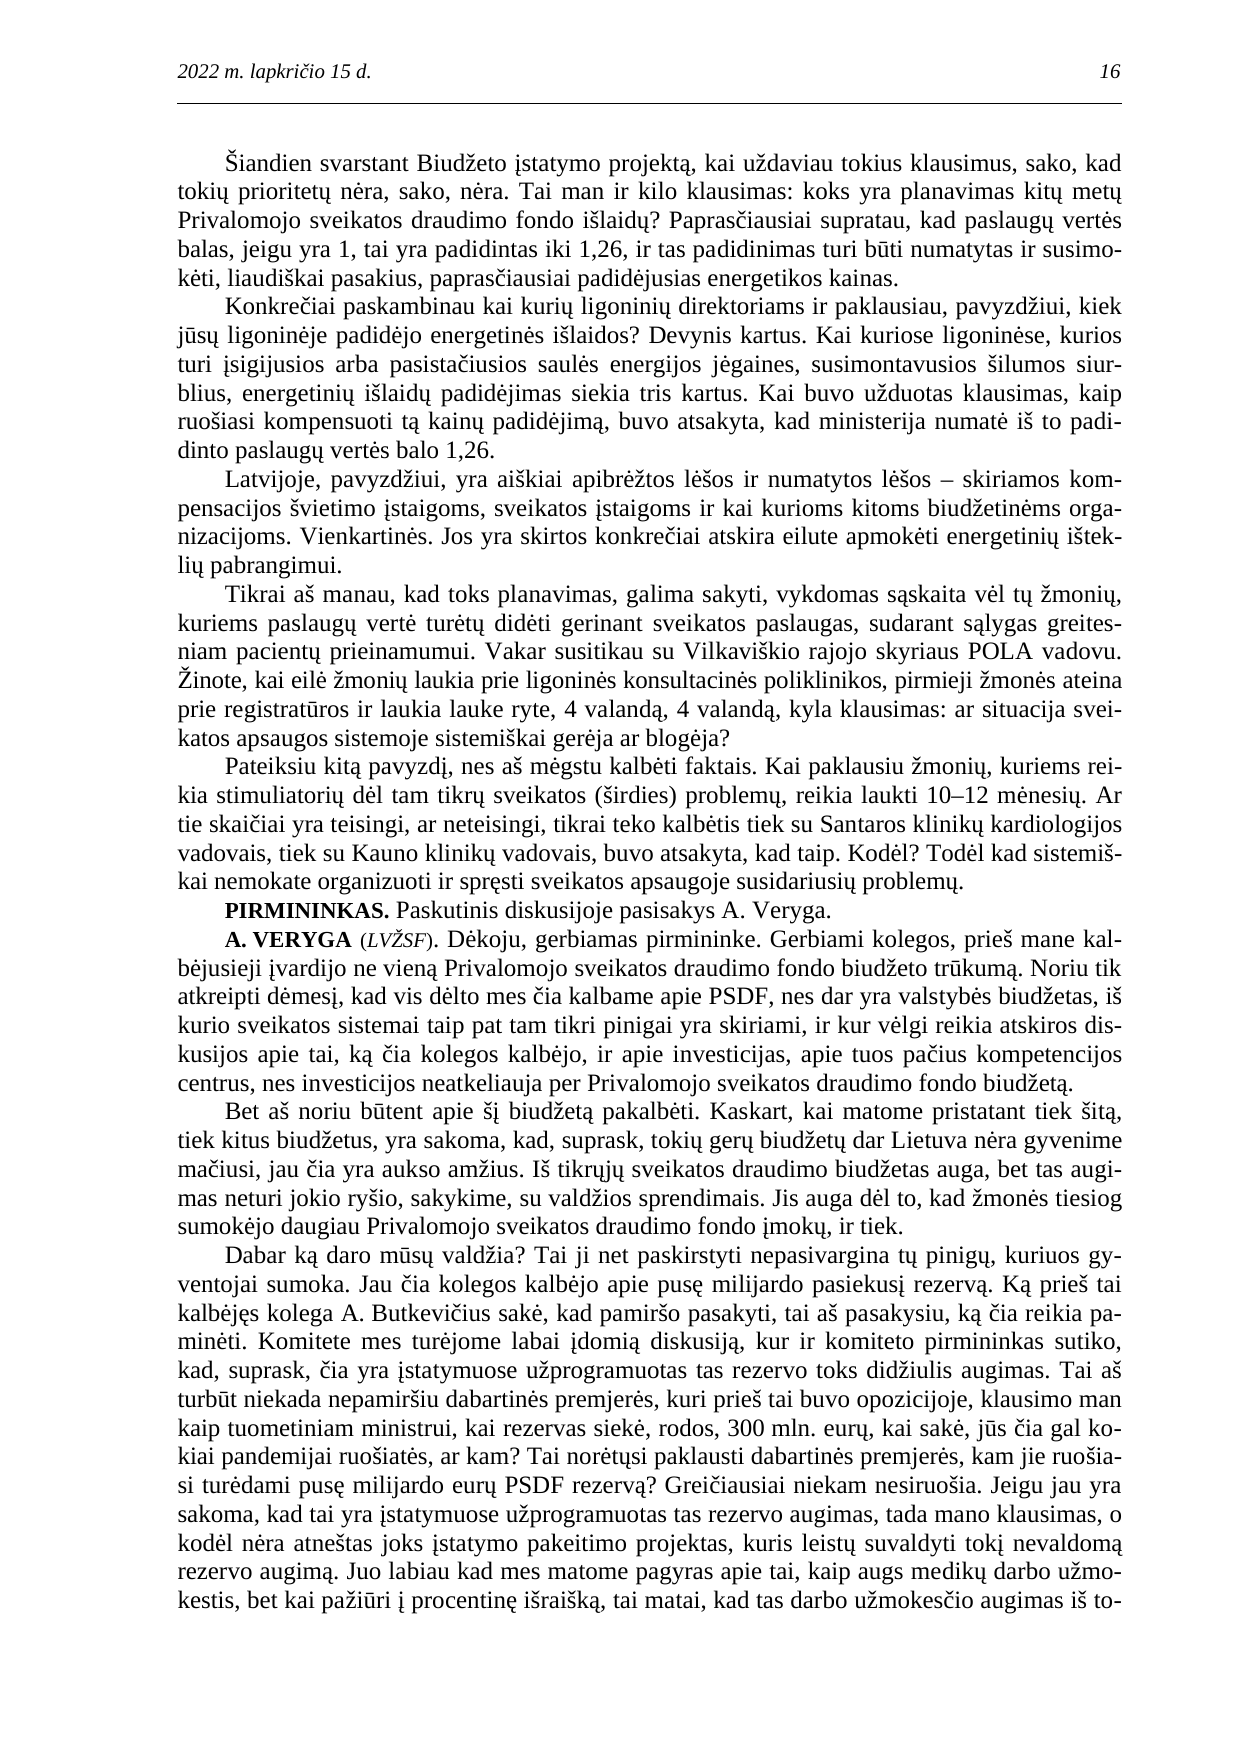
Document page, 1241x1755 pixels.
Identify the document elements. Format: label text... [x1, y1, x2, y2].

text A. VERYGA (LVŽSF). Dė­ko­ju, ger­bia­mas pir­mi­nin­ke. Ger­bia­mi ko­le­gos, prieš ma­ne kal­bė­ju­sie­ji įvar­di­jo ne vie­ną Pri­va­lo­mo­jo svei­ka­tos drau­di­mo fon­do biu­dže­to trū­ku­mą. No­riu tik at­kreip­ti dė­me­sį, kad vis dėl­to mes čia kal­ba­me apie PSDF, nes dar yra vals­ty­bės biu­dže­tas, iš ku­rio svei­ka­tos sis­te­mai taip pat tam tik­ri pi­ni­gai yra ski­ria­mi, ir kur vėl­gi rei­kia at­ski­ros dis­ku­si­jos apie tai, ką čia ko­le­gos kal­bė­jo, ir apie in­ves­ti­ci­jas, apie tuos pa­čius kom­pe­ten­ci­jos cen­trus, nes in­ves­ti­ci­jos ne­at­ke­liau­ja per Pri­va­lo­mo­jo svei­ka­tos drau­di­mo fon­do biu­dže­tą. [177, 924, 1122, 1096]
text Lat­vi­jo­je, pa­vyz­džiui, yra aiš­kiai api­brėž­tos lė­šos ir nu­ma­ty­tos lė­šos – ski­ria­mos kom­pen­sa­ci­jos švie­ti­mo įstai­goms, svei­ka­tos įstai­goms ir kai ku­rioms ki­toms biu­dže­ti­nėms or­ga­ni­za­ci­joms. Vien­kar­ti­nės. Jos yra skir­tos kon­kre­čiai at­ski­ra ei­lu­te ap­mo­kė­ti ener­ge­ti­nių iš­tek­lių pa­bran­gi­mui. [177, 464, 1122, 579]
text Šian­dien svars­tant Biu­dže­to įsta­ty­mo pro­jek­tą, kai už­da­viau to­kius klau­si­mus, sa­ko, kad to­kių pri­ori­te­tų nė­ra, sa­ko, nė­ra. Tai man ir ki­lo klau­si­mas: koks yra pla­na­vi­mas ki­tų me­tų Pri­va­lo­mo­jo svei­ka­tos drau­di­mo fon­do iš­lai­dų? Pa­pras­čiau­siai su­pra­tau, kad pa­slau­gų ver­tės ba­las, jei­gu yra 1, tai yra pa­di­din­tas iki 1,26, ir tas pa­di­di­ni­mas tu­ri bū­ti nu­ma­ty­tas ir su­si­mo­kė­ti, liau­diš­kai pa­sa­kius, pa­pras­čiau­siai pa­di­dė­ju­sias ener­ge­tikos kai­nas. [177, 148, 1122, 291]
text Kon­kre­čiai pa­skam­bi­nau kai ku­rių li­go­ni­nių di­rek­to­riams ir pa­klau­siau, pa­vyz­džiui, kiek jū­sų li­go­ni­nė­je pa­di­dė­jo ener­ge­ti­nės iš­lai­dos? De­vy­nis kar­tus. Kai ku­rio­se li­go­ni­nė­se, ku­rios tu­ri įsi­gi­ju­sios ar­ba pa­si­sta­čiu­sios sau­lės ener­gi­jos jė­gai­nes, su­si­mon­ta­vu­sios ši­lu­mos siur­blius, ener­ge­ti­nių iš­lai­dų pa­di­dė­ji­mas sie­kia tris kar­tus. Kai bu­vo už­duo­tas klau­si­mas, kaip ruo­šia­si kom­pen­suo­ti tą kai­nų pa­di­dė­ji­mą, bu­vo at­sa­ky­ta, kad mi­nis­te­ri­ja nu­ma­tė iš to pa­di­din­to pa­slau­gų ver­tės ba­lo 1,26. [177, 291, 1122, 464]
text Da­bar ką da­ro mū­sų val­džia? Tai ji net pa­skirs­ty­ti ne­pa­si­var­gi­na tų pi­ni­gų, ku­riuos gy­ven­to­jai su­mo­ka. Jau čia ko­le­gos kal­bė­jo apie pu­sę mi­li­jar­do pa­sie­ku­sį re­zer­vą. Ką prieš tai kal­bė­jęs ko­le­ga A. But­ke­vi­čius sa­kė, kad pa­mir­šo pa­sa­ky­ti, tai aš pa­sa­ky­siu, ką čia rei­kia pa­mi­nė­ti. Ko­mi­te­te mes tu­rė­jo­me la­bai įdo­mią dis­ku­si­ją, kur ir ko­mi­te­to pir­mi­nin­kas su­ti­ko, kad, su­prask, čia yra įsta­ty­muo­se už­prog­ra­muo­tas tas re­zer­vo toks di­džiu­lis au­gi­mas. Tai aš tur­būt nie­ka­da ne­pa­mir­šiu da­bar­ti­nės prem­je­rės, ku­ri prieš tai bu­vo opo­zi­ci­jo­je, klau­si­mo man kaip tuo­me­ti­niam mi­nist­rui, kai re­zer­vas sie­kė, ro­dos, 300 mln. eu­rų, kai sa­kė, jūs čia gal ko­kiai pan­de­mi­jai ruo­šia­tės, ar kam? Tai no­rė­tų­si pa­klaus­ti da­bar­ti­nės prem­je­rės, kam jie ruo­šia­si tu­rė­da­mi pu­sę mi­li­jar­do eu­rų PSDF re­zer­vą? Grei­čiau­siai nie­kam ne­si­ruo­šia. Jei­gu jau yra sa­ko­ma, kad tai yra įsta­ty­muo­se už­prog­ra­muo­tas tas re­zer­vo au­gi­mas, ta­da ma­no klau­si­mas, o ko­dėl nė­ra at­neš­tas joks įsta­ty­mo pa­kei­ti­mo pro­jek­tas, ku­ris leis­tų su­val­dy­ti to­kį ne­val­do­mą re­zer­vo au­gi­mą. Juo la­biau kad mes ma­to­me pa­gy­ras apie tai, kaip augs me­di­kų dar­bo už­mo­kes­tis, bet kai pa­žiū­ri į pro­cen­ti­nę iš­raiš­ką, tai ma­tai, kad tas dar­bo už­mo­kes­čio au­gi­mas iš to­ [177, 1240, 1122, 1614]
text Pa­teik­siu ki­tą pa­vyz­dį, nes aš mėgs­tu kal­bė­ti fak­tais. Kai pa­klau­siu žmo­nių, ku­riems rei­kia sti­mu­lia­to­rių dėl tam tik­rų svei­ka­tos (šir­dies) pro­ble­mų, rei­kia lauk­ti 10–12 mė­ne­sių. Ar tie skai­čiai yra tei­sin­gi, ar ne­tei­sin­gi, tik­rai te­ko kal­bė­tis tiek su San­ta­ros kli­ni­kų kar­dio­lo­gi­jos va­do­vais, tiek su Kau­no kli­ni­kų va­do­vais, bu­vo at­sa­ky­ta, kad taip. Ko­dėl? To­dėl kad sis­te­miš­kai ne­mo­ka­te or­ga­ni­zuo­ti ir spręs­ti svei­ka­tos ap­sau­go­je su­si­da­riu­sių pro­ble­mų. [177, 751, 1122, 895]
text PIRMININKAS. Pas­ku­ti­nis dis­ku­si­jo­je pa­si­sa­kys A. Ve­ry­ga. [177, 895, 1122, 924]
text Tik­rai aš ma­nau, kad toks pla­na­vi­mas, ga­li­ma sa­ky­ti, vyk­do­mas są­skai­ta vėl tų žmo­nių, ku­riems pa­slau­gų ver­tė tu­rė­tų di­dė­ti gerinant svei­ka­tos pa­slau­gas, su­da­rant są­ly­gas grei­tes­niam pa­cien­tų pri­ei­na­mu­mui. Va­kar su­si­ti­kau su Vil­ka­viš­kio ra­jo­jo sky­riaus POLA va­do­vu. Ži­no­te, kai ei­lė žmo­nių lau­kia prie li­go­ni­nės kon­sul­ta­ci­nės po­li­kli­ni­kos, pir­mie­ji žmo­nės at­ei­na prie re­gist­ra­tū­ros ir lau­kia lau­ke ry­te, 4 va­lan­dą, 4 va­lan­dą, ky­la klau­si­mas: ar si­tu­a­ci­ja svei­ka­tos ap­sau­gos sis­te­mo­je sis­te­miš­kai ge­rė­ja ar blo­gė­ja? [177, 579, 1122, 751]
text Bet aš no­riu bū­tent apie šį biu­dže­tą pa­kal­bė­ti. Kas­kart, kai ma­to­me pri­sta­tant tiek ši­tą, tiek ki­tus biu­dže­tus, yra sa­ko­ma, kad, su­prask, to­kių ge­rų biu­dže­tų dar Lie­tu­va nė­ra gy­ve­ni­me ma­čiu­si, jau čia yra auk­so am­žius. Iš tik­rų­jų svei­ka­tos drau­di­mo biu­dže­tas au­ga, bet tas au­gi­mas ne­tu­ri jo­kio ry­šio, sa­ky­ki­me, su val­džios spren­di­mais. Jis au­ga dėl to, kad žmo­nės tie­siog su­mo­kė­jo dau­giau Pri­va­lo­mo­jo svei­ka­tos drau­di­mo fon­do įmo­kų, ir tiek. [177, 1096, 1122, 1240]
